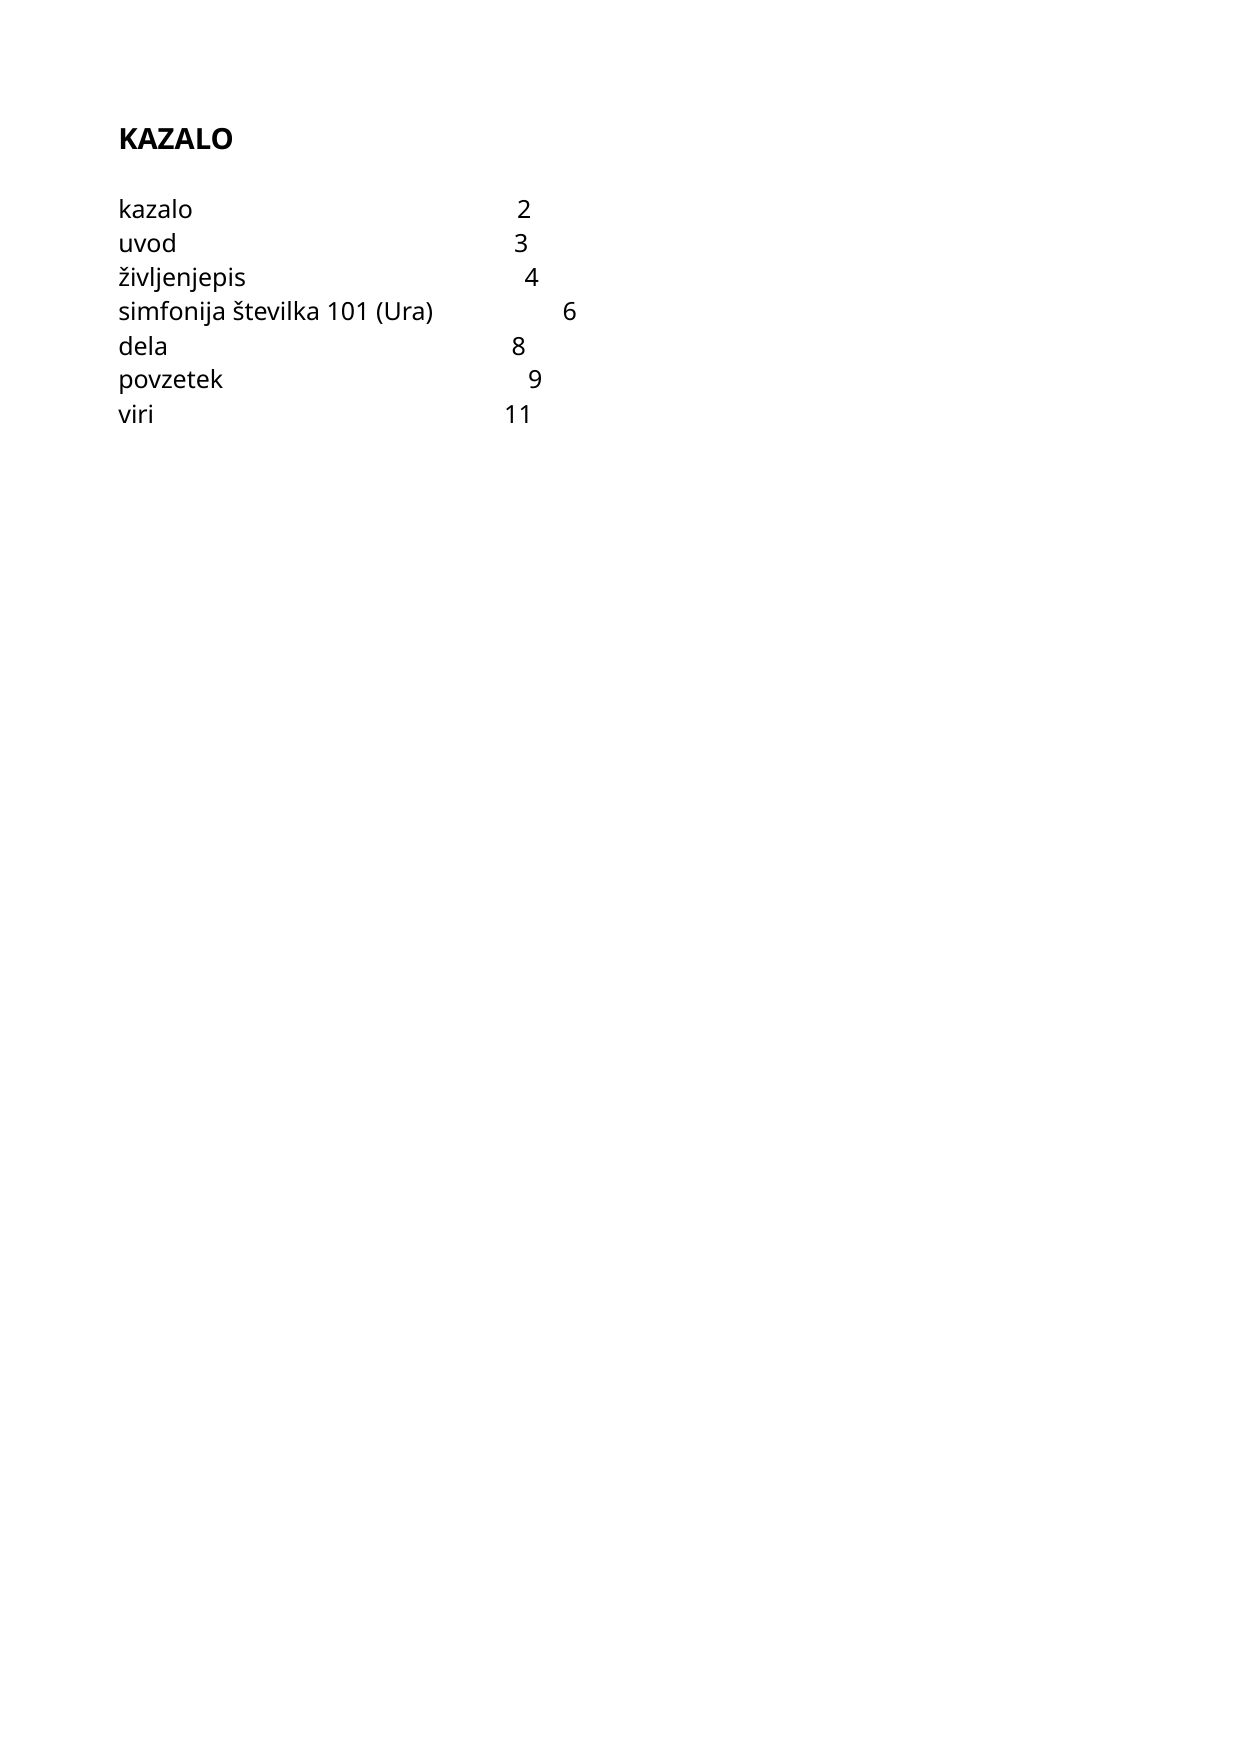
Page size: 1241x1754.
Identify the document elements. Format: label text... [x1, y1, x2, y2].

text simfonija številka 101 (Ura) 6 [118, 294, 1122, 328]
text kazalo 2 [118, 192, 1122, 226]
text KAZALO [118, 118, 1122, 158]
text uvod 3 [118, 226, 1122, 260]
text življenjepis 4 [118, 260, 1122, 294]
text dela 8 [118, 328, 1122, 362]
text viri 11 [118, 396, 1122, 430]
text povzetek 9 [118, 362, 1122, 396]
